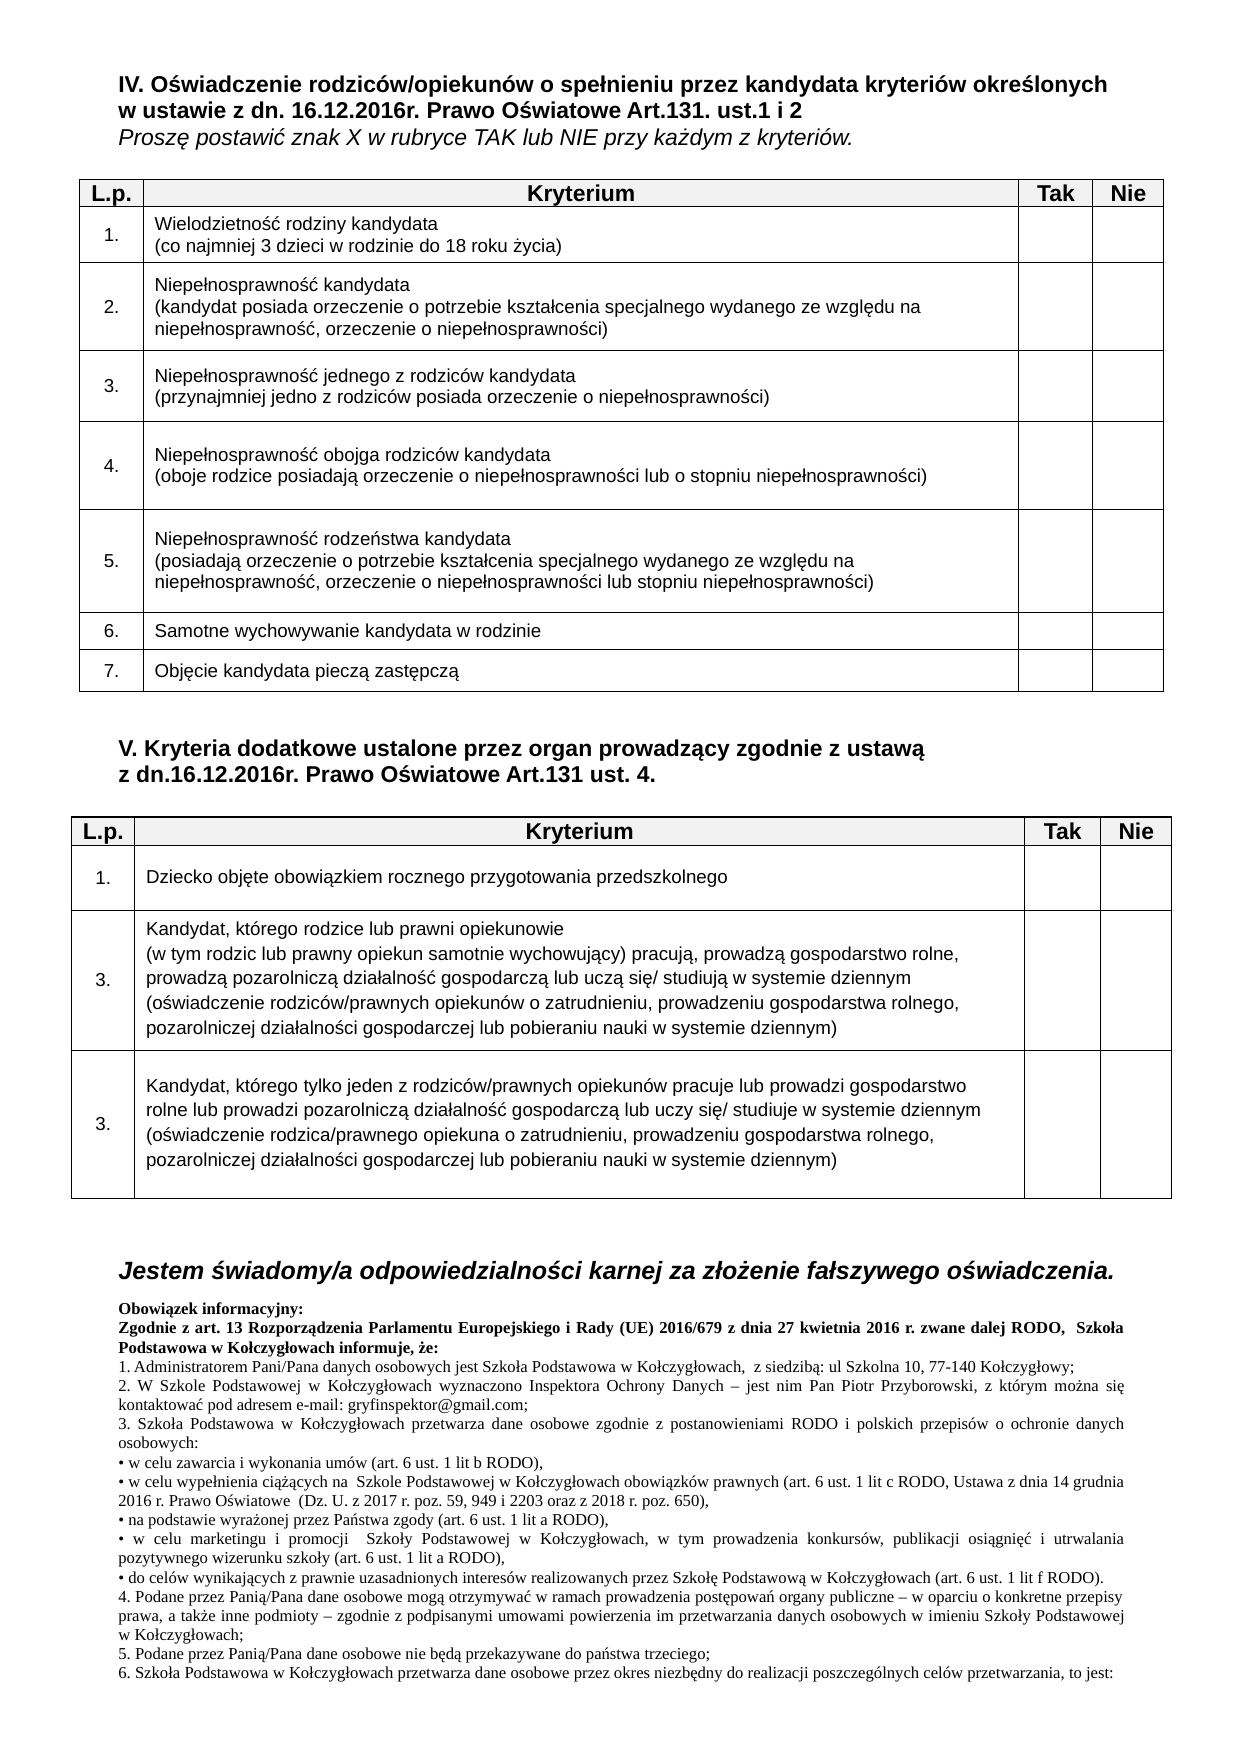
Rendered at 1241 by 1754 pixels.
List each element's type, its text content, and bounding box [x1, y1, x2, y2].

table_header L.p. [80, 180, 143, 206]
table_cell Niepełnosprawność kandydata (kandydat posiada orzeczenie o potrzebie kształcenia specjalnego wydanego ze względu na niepełnosprawność, orzeczenie o niepełnosprawności) [144, 263, 1018, 350]
table_header Kryterium [135, 818, 1024, 845]
table_cell [1025, 846, 1100, 909]
table_cell [1019, 351, 1092, 421]
table_cell Niepełnosprawność jednego z rodziców kandydata (przynajmniej jedno z rodziców posiada orzeczenie o niepełnosprawności) [144, 351, 1018, 421]
text 4. Podane przez Panią/Pana dane osobowe mogą otrzymywać w ramach prowadzenia postępowań organy publiczne – w oparciu o konkretne przepisy prawa, a także inne podmioty – zgodnie z podpisanymi umowami powierzenia im przetwarzania danych osobowych w imieniu Szkoły Podstawowej w Kołczygłowach; [118, 1587, 1125, 1644]
table_cell Niepełnosprawność obojga rodziców kandydata (oboje rodzice posiadają orzeczenie o niepełnosprawności lub o stopniu niepełnosprawności) [144, 422, 1018, 508]
text 2. W Szkole Podstawowej w Kołczygłowach wyznaczono Inspektora Ochrony Danych – jest nim Pan Piotr Przyborowski, z którym można się kontaktować pod adresem e-mail: gryfinspektor@gmail.com; [118, 1376, 1125, 1414]
text 6. Szkoła Podstawowa w Kołczygłowach przetwarza dane osobowe przez okres niezbędny do realizacji poszczególnych celów przetwarzania, to jest: [118, 1663, 1125, 1682]
table_cell [1019, 263, 1092, 350]
table_cell [1101, 1051, 1171, 1197]
table_cell [1019, 613, 1092, 649]
text 5. Podane przez Panią/Pana dane osobowe nie będą przekazywane do państwa trzeciego; [118, 1644, 1125, 1663]
table_cell 2. [80, 263, 143, 350]
table_cell 4. [80, 422, 143, 508]
table_header Nie [1093, 180, 1163, 206]
text Zgodnie z art. 13 Rozporządzenia Parlamentu Europejskiego i Rady (UE) 2016/679 z dnia 27 kwietnia 2016 r. zwane dalej RODO, Szkoła Podstawowa w Kołczygłowach informuje, że: [118, 1318, 1125, 1357]
table_cell 1. [72, 846, 134, 909]
table_cell 3. [72, 911, 134, 1049]
table_cell [1093, 510, 1163, 612]
table_cell [1093, 207, 1163, 262]
table_cell 7. [80, 650, 143, 691]
table_cell 3. [72, 1051, 134, 1197]
table_cell [1093, 422, 1163, 508]
table_cell Kandydat, którego tylko jeden z rodziców/prawnych opiekunów pracuje lub prowadzi gospodarstwo rolne lub prowadzi pozarolniczą działalność gospodarczą lub uczy się/ studiuje w systemie dziennym (oświadczenie rodzica/prawnego opiekuna o zatrudnieniu, prowadzeniu gospodarstwa rolnego, pozarolniczej działalności gospodarczej lub pobieraniu nauki w systemie dziennym) [135, 1051, 1024, 1197]
text Obowiązek informacyjny: [118, 1299, 1125, 1318]
text 1. Administratorem Pani/Pana danych osobowych jest Szkoła Podstawowa w Kołczygłowach, z siedzibą: ul Szkolna 10, 77-140 Kołczygłowy; [118, 1357, 1125, 1376]
text Jestem świadomy/a odpowiedzialności karnej za złożenie fałszywego oświadczenia. [118, 1256, 1125, 1285]
text • do celów wynikających z prawnie uzasadnionych interesów realizowanych przez Szkołę Podstawową w Kołczygłowach (art. 6 ust. 1 lit f RODO). [118, 1567, 1125, 1587]
text Proszę postawić znak X w rubryce TAK lub NIE przy każdym z kryteriów. [118, 123, 1125, 150]
table_header Kryterium [144, 180, 1018, 206]
table_header Tak [1019, 180, 1092, 206]
text • w celu wypełnienia ciążących na Szkole Podstawowej w Kołczygłowach obowiązków prawnych (art. 6 ust. 1 lit c RODO, Ustawa z dnia 14 grudnia 2016 r. Prawo Oświatowe (Dz. U. z 2017 r. poz. 59, 949 i 2203 oraz z 2018 r. poz. 650), [118, 1472, 1125, 1510]
text V. Kryteria dodatkowe ustalone przez organ prowadzący zgodnie z ustawą z dn.16.12.2016r. Prawo Oświatowe Art.131 ust. 4. [118, 735, 1125, 788]
table_cell Samotne wychowywanie kandydata w rodzinie [144, 613, 1018, 649]
table_cell 1. [80, 207, 143, 262]
table_header Nie [1101, 818, 1171, 845]
table_cell [1019, 422, 1092, 508]
table_cell [1019, 510, 1092, 612]
table_cell [1093, 351, 1163, 421]
table_cell Dziecko objęte obowiązkiem rocznego przygotowania przedszkolnego [135, 846, 1024, 909]
table_cell [1019, 207, 1092, 262]
text IV. Oświadczenie rodziców/opiekunów o spełnieniu przez kandydata kryteriów określonych w ustawie z dn. 16.12.2016r. Prawo Oświatowe Art.131. ust.1 i 2 [118, 71, 1125, 123]
text • w celu zawarcia i wykonania umów (art. 6 ust. 1 lit b RODO), [118, 1452, 1125, 1472]
table_header Tak [1025, 818, 1100, 845]
table_cell [1019, 650, 1092, 691]
table_cell [1093, 263, 1163, 350]
text • w celu marketingu i promocji Szkoły Podstawowej w Kołczygłowach, w tym prowadzenia konkursów, publikacji osiągnięć i utrwalania pozytywnego wizerunku szkoły (art. 6 ust. 1 lit a RODO), [118, 1529, 1125, 1567]
table_cell [1025, 1051, 1100, 1197]
table_cell [1101, 846, 1171, 909]
table_cell [1101, 911, 1171, 1049]
table_cell Objęcie kandydata pieczą zastępczą [144, 650, 1018, 691]
table_cell [1093, 613, 1163, 649]
table_header L.p. [72, 818, 134, 845]
text 3. Szkoła Podstawowa w Kołczygłowach przetwarza dane osobowe zgodnie z postanowieniami RODO i polskich przepisów o ochronie danych osobowych: [118, 1414, 1125, 1452]
table_cell [1025, 911, 1100, 1049]
table_cell Kandydat, którego rodzice lub prawni opiekunowie (w tym rodzic lub prawny opiekun samotnie wychowujący) pracują, prowadzą gospodarstwo rolne, prowadzą pozarolniczą działalność gospodarczą lub uczą się/ studiują w systemie dziennym (oświadczenie rodziców/prawnych opiekunów o zatrudnieniu, prowadzeniu gospodarstwa rolnego, pozarolniczej działalności gospodarczej lub pobieraniu nauki w systemie dziennym) [135, 911, 1024, 1049]
table_cell Niepełnosprawność rodzeństwa kandydata (posiadają orzeczenie o potrzebie kształcenia specjalnego wydanego ze względu na niepełnosprawność, orzeczenie o niepełnosprawności lub stopniu niepełnosprawności) [144, 510, 1018, 612]
table_cell Wielodzietność rodziny kandydata (co najmniej 3 dzieci w rodzinie do 18 roku życia) [144, 207, 1018, 262]
table_cell 6. [80, 613, 143, 649]
table_cell 5. [80, 510, 143, 612]
table_cell 3. [80, 351, 143, 421]
table_cell [1093, 650, 1163, 691]
text • na podstawie wyrażonej przez Państwa zgody (art. 6 ust. 1 lit a RODO), [118, 1510, 1125, 1529]
